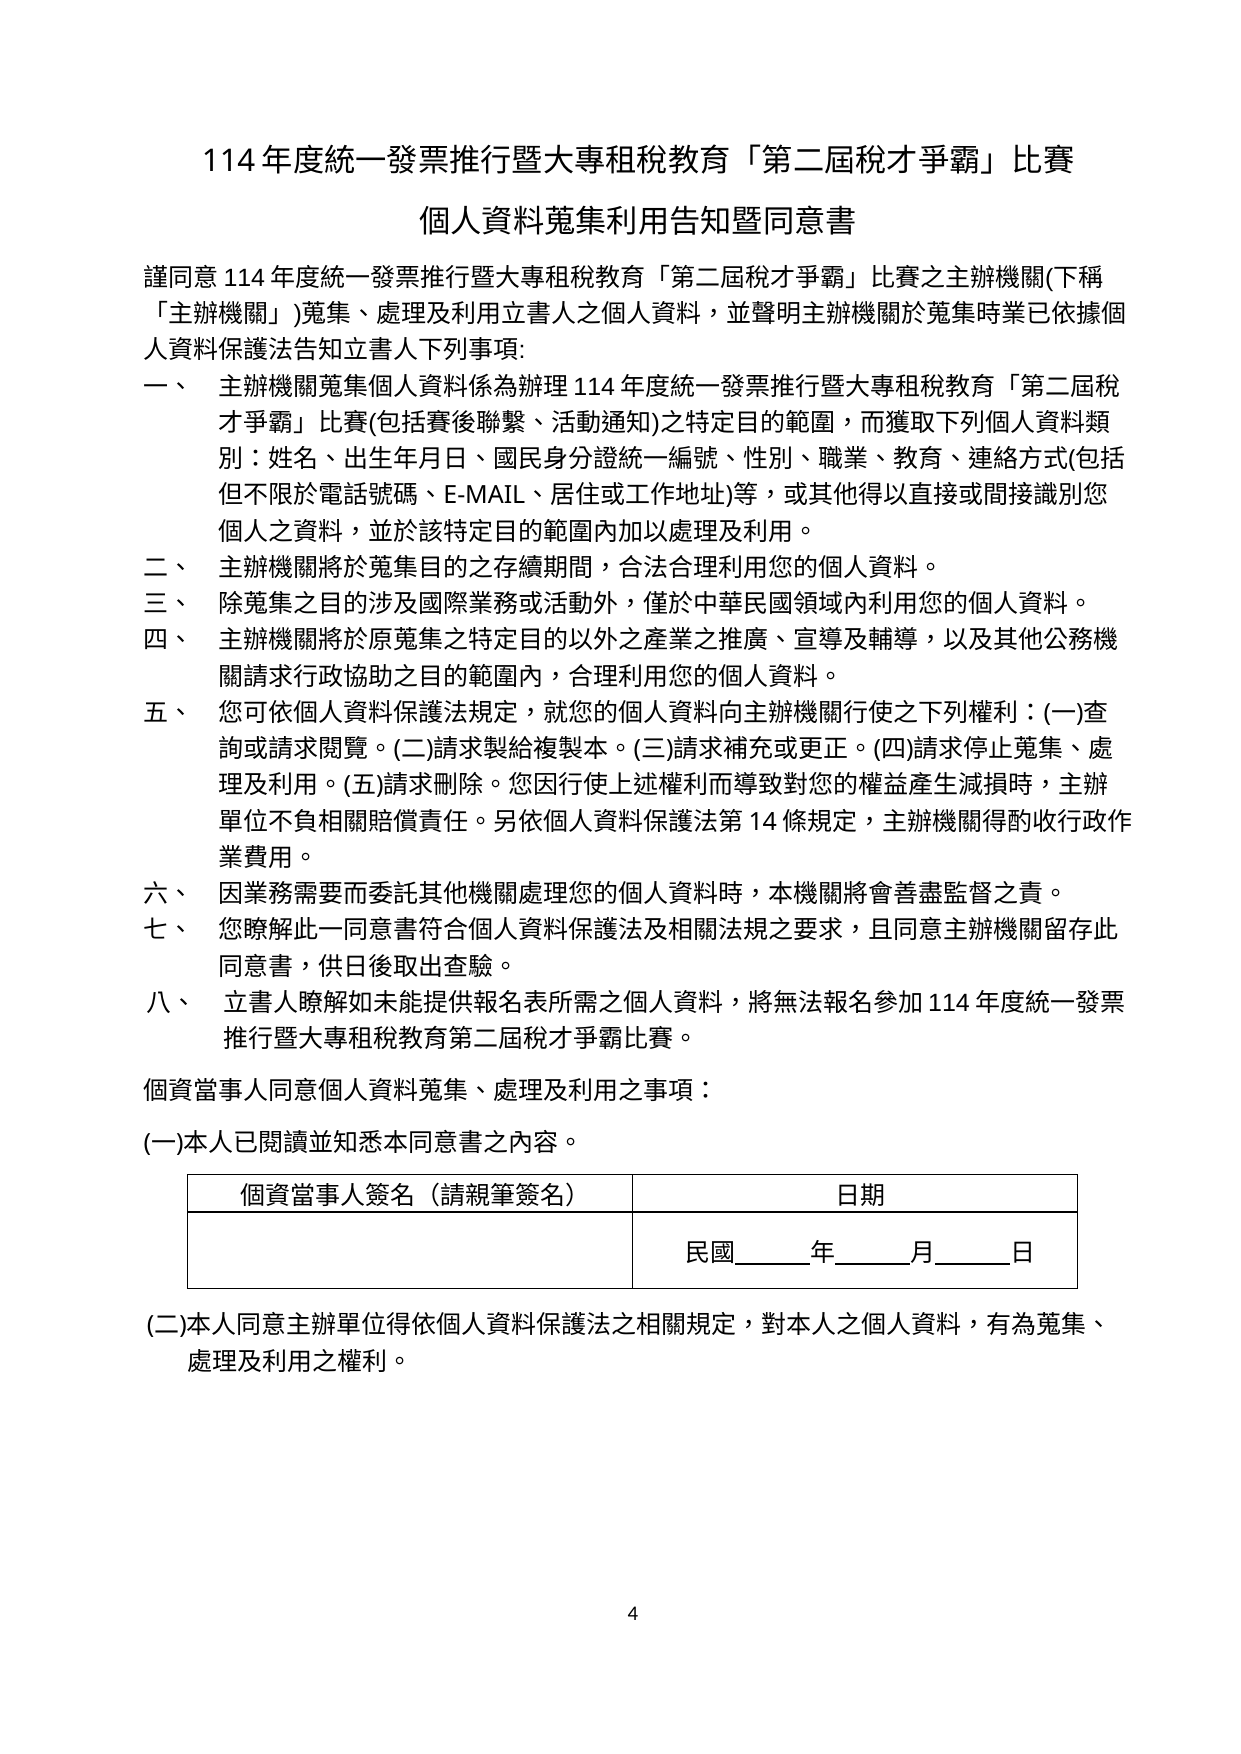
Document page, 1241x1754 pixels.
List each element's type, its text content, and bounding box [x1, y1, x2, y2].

list 因業務需要而委託其他機關處理您的個人資料時，本機關將會善盡監督之責。 [143, 873, 1132, 910]
text 114年度統一發票推行暨大專租稅教育「第二屆稅才爭霸」比賽 [143, 135, 1132, 181]
text 個資當事人同意個人資料蒐集、處理及利用之事項： [143, 1070, 1132, 1107]
list 您可依個人資料保護法規定，就您的個人資料向主辦機關行使之下列權利：(一)查詢或請求閱覽。(二)請求製給複製本。(三)請求補充或更正。(四)請求停止蒐集、處理及利用。(五)請求刪除。您因行使上述權利而導致對您的權益產生減損時，主辦單位不負相關賠償責任。另依個人資料保護法第14條規定，主辦機關得酌收行政作業費用。 [143, 692, 1132, 873]
table_cell [188, 1213, 632, 1288]
list 立書人瞭解如未能提供報名表所需之個人資料，將無法報名參加114年度統一發票推行暨大專租稅教育第二屆稅才爭霸比賽。 [146, 982, 1131, 1055]
list 您瞭解此一同意書符合個人資料保護法及相關法規之要求，且同意主辦機關留存此同意書，供日後取出查驗。 [143, 910, 1132, 982]
text 個人資料蒐集利用告知暨同意書 [143, 196, 1132, 242]
text (一)本人已閱讀並知悉本同意書之內容。 [143, 1122, 1132, 1158]
table_header 個資當事人簽名（請親筆簽名） [188, 1175, 632, 1211]
list 主辦機關將於蒐集目的之存續期間，合法合理利用您的個人資料。 [143, 547, 1132, 583]
text 謹同意114年度統一發票推行暨大專租稅教育「第二屆稅才爭霸」比賽之主辦機關(下稱「主辦機關」)蒐集、處理及利用立書人之個人資料，並聲明主辦機關於蒐集時業已依據個人資料保護法告知立書人下列事項: [143, 257, 1132, 366]
list 主辦機關將於原蒐集之特定目的以外之產業之推廣、宣導及輔導，以及其他公務機關請求行政協助之目的範圍內，合理利用您的個人資料。 [143, 620, 1132, 692]
list 除蒐集之目的涉及國際業務或活動外，僅於中華民國領域內利用您的個人資料。 [143, 583, 1132, 620]
list 主辦機關蒐集個人資料係為辦理114年度統一發票推行暨大專租稅教育「第二屆稅才爭霸」比賽(包括賽後聯繫、活動通知)之特定目的範圍，而獲取下列個人資料類別：姓名、出生年月日、國民身分證統一編號、性別、職業、教育、連絡方式(包括但不限於電話號碼、E-MAIL、居住或工作地址)等，或其他得以直接或間接識別您個人之資料，並於該特定目的範圍內加以處理及利用。 [143, 366, 1132, 547]
table_header 日期 [633, 1175, 1077, 1211]
table_cell 民國 年 月 日 [633, 1213, 1077, 1288]
text (二)本人同意主辦單位得依個人資料保護法之相關規定，對本人之個人資料，有為蒐集、處理及利用之權利。 [140, 1305, 1131, 1377]
